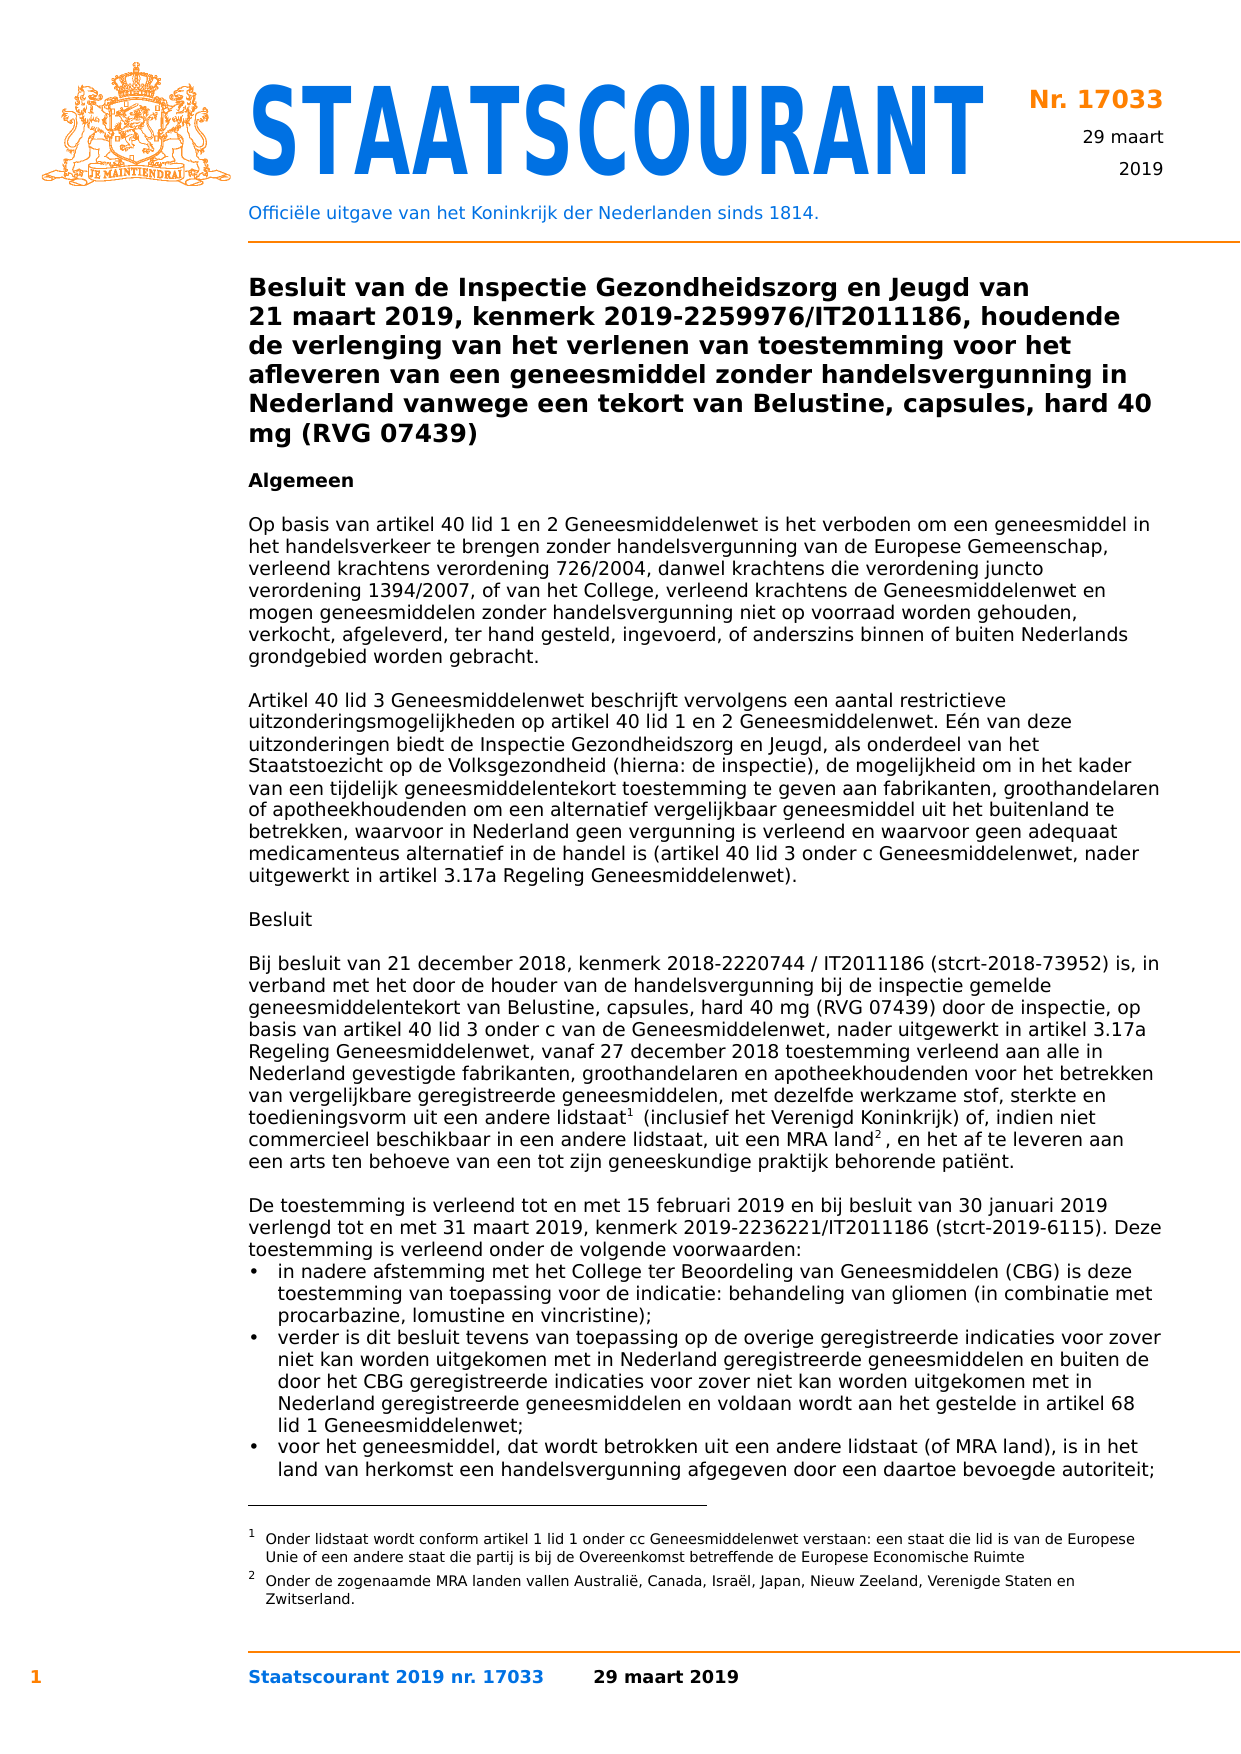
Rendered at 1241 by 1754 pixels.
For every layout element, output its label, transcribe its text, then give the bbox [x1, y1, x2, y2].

text • verder is dit besluit tevens van toepassing op de overige geregistreerde indicaties voor zover niet kan worden uitgekomen met in Nederland geregistreerde geneesmiddelen en buiten de door het CBG geregistreerde indicaties voor zover niet kan worden uitgekomen met in Nederland geregistreerde geneesmiddelen en voldaan wordt aan het gestelde in artikel 68 lid 1 Geneesmiddelenwet; [248, 1327, 1163, 1436]
text Besluit [248, 909, 1163, 931]
text • voor het geneesmiddel, dat wordt betrokken uit een andere lidstaat (of MRA land), is in het land van herkomst een handelsvergunning afgegeven door een daartoe bevoegde autoriteit; [248, 1436, 1163, 1480]
text Onder lidstaat wordt conform artikel 1 lid 1 onder cc Geneesmiddelenwet verstaan: een staat die lid is van de Europese Unie of een andere staat die partij is bij de Overeenkomst betreffende de Europese Economische Ruimte [248, 1527, 1163, 1566]
text Artikel 40 lid 3 Geneesmiddelenwet beschrijft vervolgens een aantal restrictieve uitzonderingsmogelijkheden op artikel 40 lid 1 en 2 Geneesmiddelenwet. Eén van deze uitzonderingen biedt de Inspectie Gezondheidszorg en Jeugd, als onderdeel van het Staatstoezicht op de Volksgezondheid (hierna: de inspectie), de mogelijkheid om in het kader van een tijdelijk geneesmiddelentekort toestemming te geven aan fabrikanten, groothandelaren of apotheekhoudenden om een alternatief vergelijkbaar geneesmiddel uit het buitenland te betrekken, waarvoor in Nederland geen vergunning is verleend en waarvoor geen adequaat medicamenteus alternatief in de handel is (artikel 40 lid 3 onder c Geneesmiddelenwet, nader uitgewerkt in artikel 3.17a Regeling Geneesmiddelenwet). [248, 689, 1163, 887]
text Bij besluit van 21 december 2018, kenmerk 2018-2220744 / IT2011186 (stcrt-2018-73952) is, in verband met het door de houder van de handelsvergunning bij de inspectie gemelde geneesmiddelentekort van Belustine, capsules, hard 40 mg (RVG 07439) door de inspectie, op basis van artikel 40 lid 3 onder c van de Geneesmiddelenwet, nader uitgewerkt in artikel 3.17a Regeling Geneesmiddelenwet, vanaf 27 december 2018 toestemming verleend aan alle in Nederland gevestigde fabrikanten, groothandelaren en apotheekhoudenden voor het betrekken van vergelijkbare geregistreerde geneesmiddelen, met dezelfde werkzame stof, sterkte en toedieningsvorm uit een andere lidstaat (inclusief het Verenigd Koninkrijk) of, indien niet commercieel beschikbaar in een andere lidstaat, uit een MRA land, en het af te leveren aan een arts ten behoeve van een tot zijn geneeskundige praktijk behorende patiënt. [248, 953, 1163, 1173]
text Op basis van artikel 40 lid 1 en 2 Geneesmiddelenwet is het verboden om een geneesmiddel in het handelsverkeer te brengen zonder handelsvergunning van de Europese Gemeenschap, verleend krachtens verordening 726/2004, danwel krachtens die verordening juncto verordening 1394/2007, of van het College, verleend krachtens de Geneesmiddelenwet en mogen geneesmiddelen zonder handelsvergunning niet op voorraad worden gehouden, verkocht, afgeleverd, ter hand gesteld, ingevoerd, of anderszins binnen of buiten Nederlands grondgebied worden gebracht. [248, 514, 1163, 668]
text De toestemming is verleend tot en met 15 februari 2019 en bij besluit van 30 januari 2019 verlengd tot en met 31 maart 2019, kenmerk 2019-2236221/IT2011186 (stcrt-2019-6115). Deze toestemming is verleend onder de volgende voorwaarden: [248, 1195, 1163, 1261]
table_cell 2019 [998, 153, 1240, 203]
text Onder de zogenaamde MRA landen vallen Australië, Canada, Israël, Japan, Nieuw Zeeland, Verenigde Staten en Zwitserland. [248, 1569, 1163, 1608]
picture [41, 62, 231, 186]
text • in nadere afstemming met het College ter Beoordeling van Geneesmiddelen (CBG) is deze toestemming van toepassing voor de indicatie: behandeling van gliomen (in combinatie met procarbazine, lomustine en vincristine); [248, 1261, 1163, 1327]
table_cell 29 maart [998, 121, 1240, 153]
table_header [25, 62, 248, 241]
table_cell Officiële uitgave van het Koninkrijk der Nederlanden sinds 1814. [248, 203, 1240, 241]
table_header STAATSCOURANT [248, 62, 998, 203]
subtitle Besluit van de Inspectie Gezondheidszorg en Jeugd van 21 maart 2019, kenmerk 2019-2259976/IT2011186, houdende de verlenging van het verlenen van toestemming voor het afleveren van een geneesmiddel zonder handelsvergunning in Nederland vanwege een tekort van Belustine, capsules, hard 40 mg (RVG 07439) [248, 273, 1163, 448]
table_header Nr. 17033 [998, 62, 1240, 121]
subtitle Algemeen [248, 470, 1163, 492]
